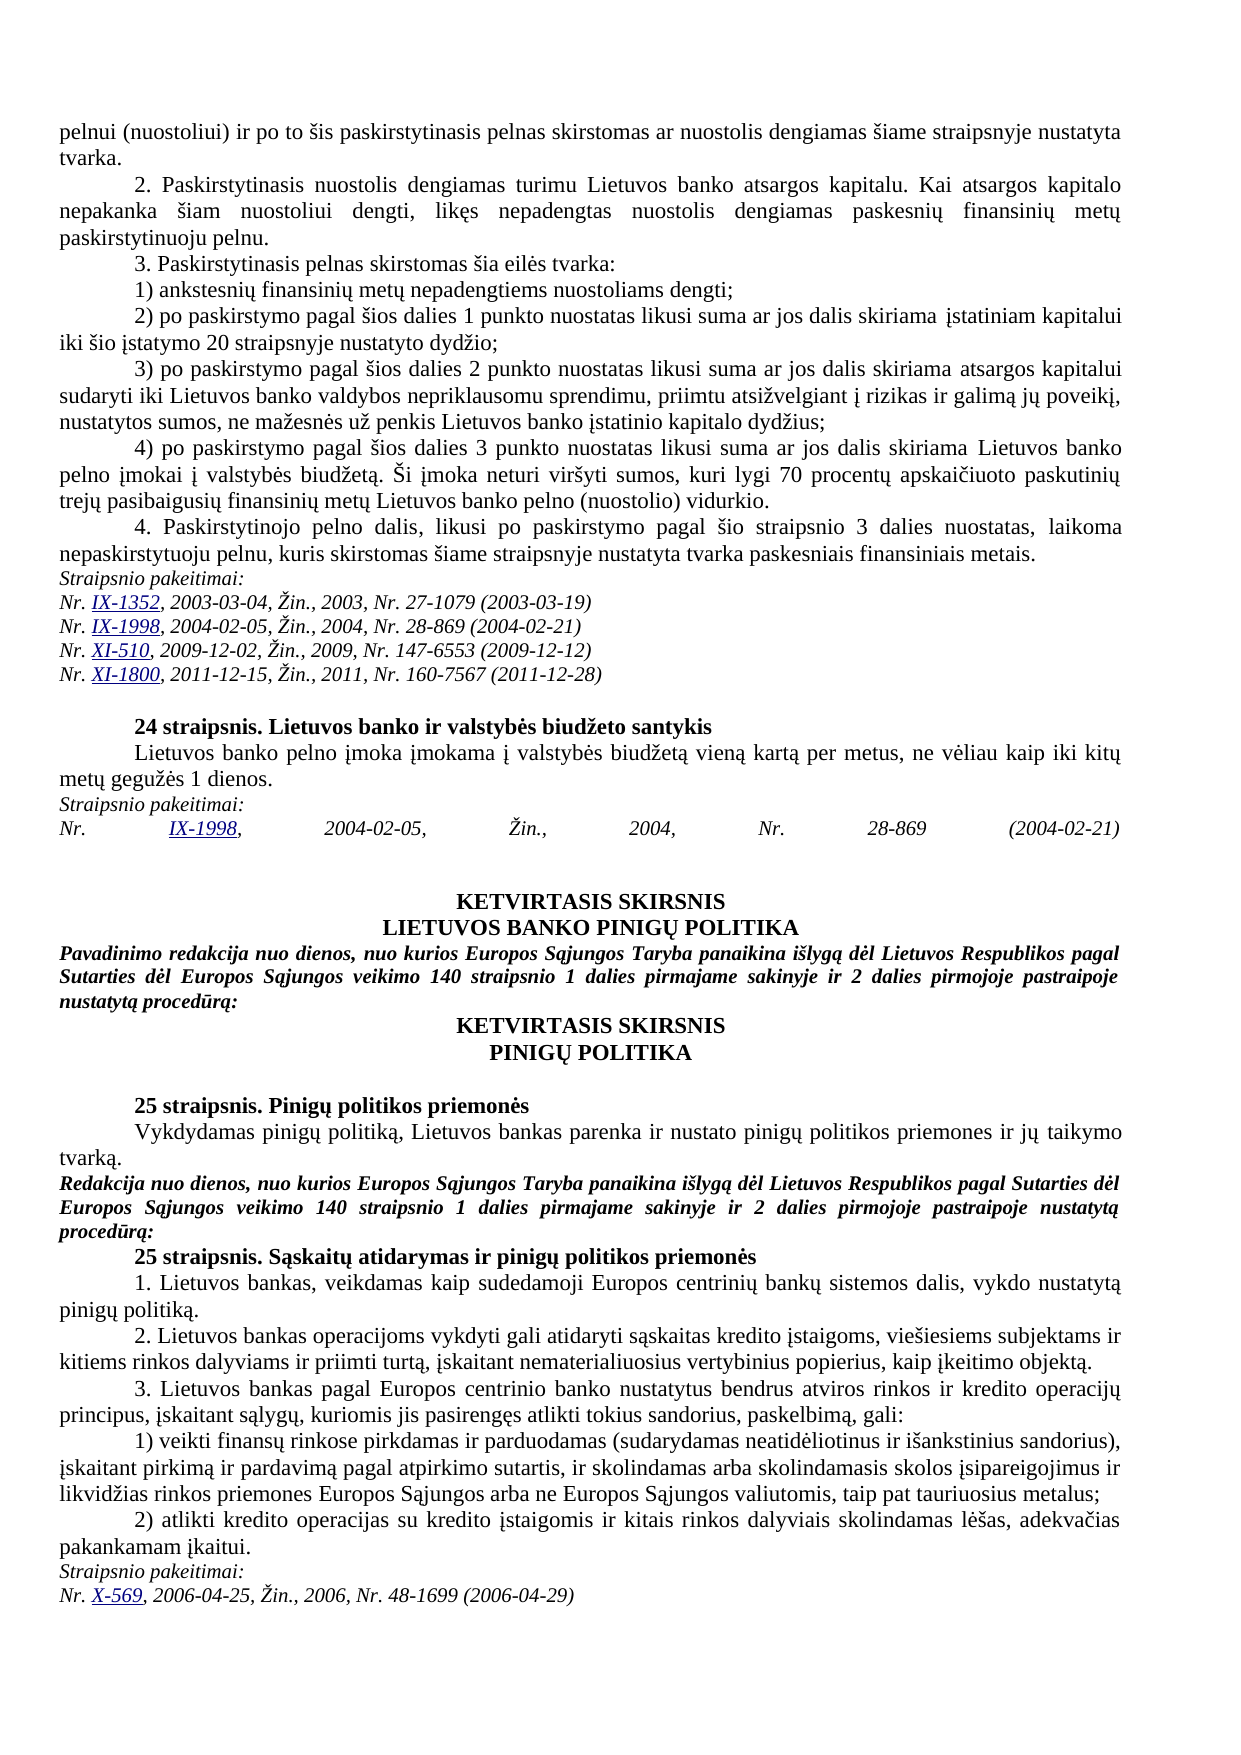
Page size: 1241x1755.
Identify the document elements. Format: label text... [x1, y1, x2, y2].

text 2. Paskirstytinasis nuostolis dengiamas turimu Lietuvos banko atsargos kapitalu. Kai atsargos kapitalo nepakanka šiam nuostoliui dengti, likęs nepadengtas nuostolis dengiamas paskesnių finansinių metų paskirstytinuoju pelnu. [59, 171, 1122, 250]
text 1) ankstesnių finansinių metų nepadengtiems nuostoliams dengti; [59, 276, 1122, 303]
text LIETUVOS BANKO PINIGŲ POLITIKA [59, 914, 1122, 940]
text Nr. IX-1352, 2003-03-04, Žin., 2003, Nr. 27-1079 (2003-03-19) [59, 590, 1122, 614]
text PINIGŲ POLITIKA [59, 1039, 1122, 1065]
text Nr. IX-1998, 2004-02-05, Žin., 2004, Nr. 28-869 (2004-02-21) [59, 816, 1122, 864]
text 24 straipsnis. Lietuvos banko ir valstybės biudžeto santykis [59, 713, 1122, 739]
text 1) veikti finansų rinkose pirkdamas ir parduodamas (sudarydamas neatidėliotinus ir išankstinius sandorius), įskaitant pirkimą ir pardavimą pagal atpirkimo sutartis, ir skolindamas arba skolindamasis skolos įsipareigojimus ir likvidžias rinkos priemones Europos Sąjungos arba ne Europos Sąjungos valiutomis, taip pat tauriuosius metalus; [59, 1427, 1122, 1506]
subtitle KETVIRTASIS SKIRSNIS [59, 888, 1122, 914]
text Lietuvos banko pelno įmoka įmokama į valstybės biudžetą vieną kartą per metus, ne vėliau kaip iki kitų metų gegužės 1 dienos. [59, 739, 1122, 792]
text 4. Paskirstytinojo pelno dalis, likusi po paskirstymo pagal šio straipsnio 3 dalies nuostatas, laikoma nepaskirstytuoju pelnu, kuris skirstomas šiame straipsnyje nustatyta tvarka paskesniais finansiniais metais. [59, 513, 1122, 566]
text 2. Lietuvos bankas operacijoms vykdyti gali atidaryti sąskaitas kredito įstaigoms, viešiesiems subjektams ir kitiems rinkos dalyviams ir priimti turtą, įskaitant nematerialiuosius vertybinius popierius, kaip įkeitimo objektą. [59, 1322, 1122, 1375]
text 4) po paskirstymo pagal šios dalies 3 punkto nuostatas likusi suma ar jos dalis skiriama Lietuvos banko pelno įmokai į valstybės biudžetą. Ši įmoka neturi viršyti sumos, kuri lygi 70 procentų apskaičiuoto paskutinių trejų pasibaigusių finansinių metų Lietuvos banko pelno (nuostolio) vidurkio. [59, 434, 1122, 513]
text 25 straipsnis. Pinigų politikos priemonės [59, 1092, 1122, 1118]
text KETVIRTASIS SKIRSNIS [59, 1013, 1122, 1039]
text 25 straipsnis. Sąskaitų atidarymas ir pinigų politikos priemonės [59, 1243, 1122, 1269]
text Straipsnio pakeitimai: [59, 792, 1122, 816]
text Pavadinimo redakcija nuo dienos, nuo kurios Europos Sąjungos Taryba panaikina išlygą dėl Lietuvos Respublikos pagal Sutarties dėl Europos Sąjungos veikimo 140 straipsnio 1 dalies pirmajame sakinyje ir 2 dalies pirmojoje pastraipoje nustatytą procedūrą: [59, 940, 1122, 1013]
text Vykdydamas pinigų politiką, Lietuvos bankas parenka ir nustato pinigų politikos priemones ir jų taikymo tvarką. [59, 1118, 1122, 1171]
text Straipsnio pakeitimai: [59, 1559, 1122, 1583]
text Straipsnio pakeitimai: [59, 566, 1122, 590]
text Nr. XI-510, 2009-12-02, Žin., 2009, Nr. 147-6553 (2009-12-12) [59, 638, 1122, 662]
text Nr. X-569, 2006-04-25, Žin., 2006, Nr. 48-1699 (2006-04-29) [59, 1583, 1122, 1607]
text Nr. XI-1800, 2011-12-15, Žin., 2011, Nr. 160-7567 (2011-12-28) [59, 662, 1122, 686]
text 1. Lietuvos bankas, veikdamas kaip sudedamoji Europos centrinių bankų sistemos dalis, vykdo nustatytą pinigų politiką. [59, 1269, 1122, 1322]
text 3. Paskirstytinasis pelnas skirstomas šia eilės tvarka: [59, 250, 1122, 276]
text Nr. IX-1998, 2004-02-05, Žin., 2004, Nr. 28-869 (2004-02-21) [59, 614, 1122, 638]
text 3. Lietuvos bankas pagal Europos centrinio banko nustatytus bendrus atviros rinkos ir kredito operacijų principus, įskaitant sąlygų, kuriomis jis pasirengęs atlikti tokius sandorius, paskelbimą, gali: [59, 1375, 1122, 1427]
text pelnui (nuostoliui) ir po to šis paskirstytinasis pelnas skirstomas ar nuostolis dengiamas šiame straipsnyje nustatyta tvarka. [59, 118, 1122, 171]
text 2) po paskirstymo pagal šios dalies 1 punkto nuostatas likusi suma ar jos dalis skiriama įstatiniam kapitalui iki šio įstatymo 20 straipsnyje nustatyto dydžio; [59, 303, 1122, 355]
text 3) po paskirstymo pagal šios dalies 2 punkto nuostatas likusi suma ar jos dalis skiriama atsargos kapitalui sudaryti iki Lietuvos banko valdybos nepriklausomu sprendimu, priimtu atsižvelgiant į rizikas ir galimą jų poveikį, nustatytos sumos, ne mažesnės už penkis Lietuvos banko įstatinio kapitalo dydžius; [59, 355, 1122, 434]
text 2) atlikti kredito operacijas su kredito įstaigomis ir kitais rinkos dalyviais skolindamas lėšas, adekvačias pakankamam įkaitui. [59, 1506, 1122, 1559]
text Redakcija nuo dienos, nuo kurios Europos Sąjungos Taryba panaikina išlygą dėl Lietuvos Respublikos pagal Sutarties dėl Europos Sąjungos veikimo 140 straipsnio 1 dalies pirmajame sakinyje ir 2 dalies pirmojoje pastraipoje nustatytą procedūrą: [59, 1171, 1122, 1243]
